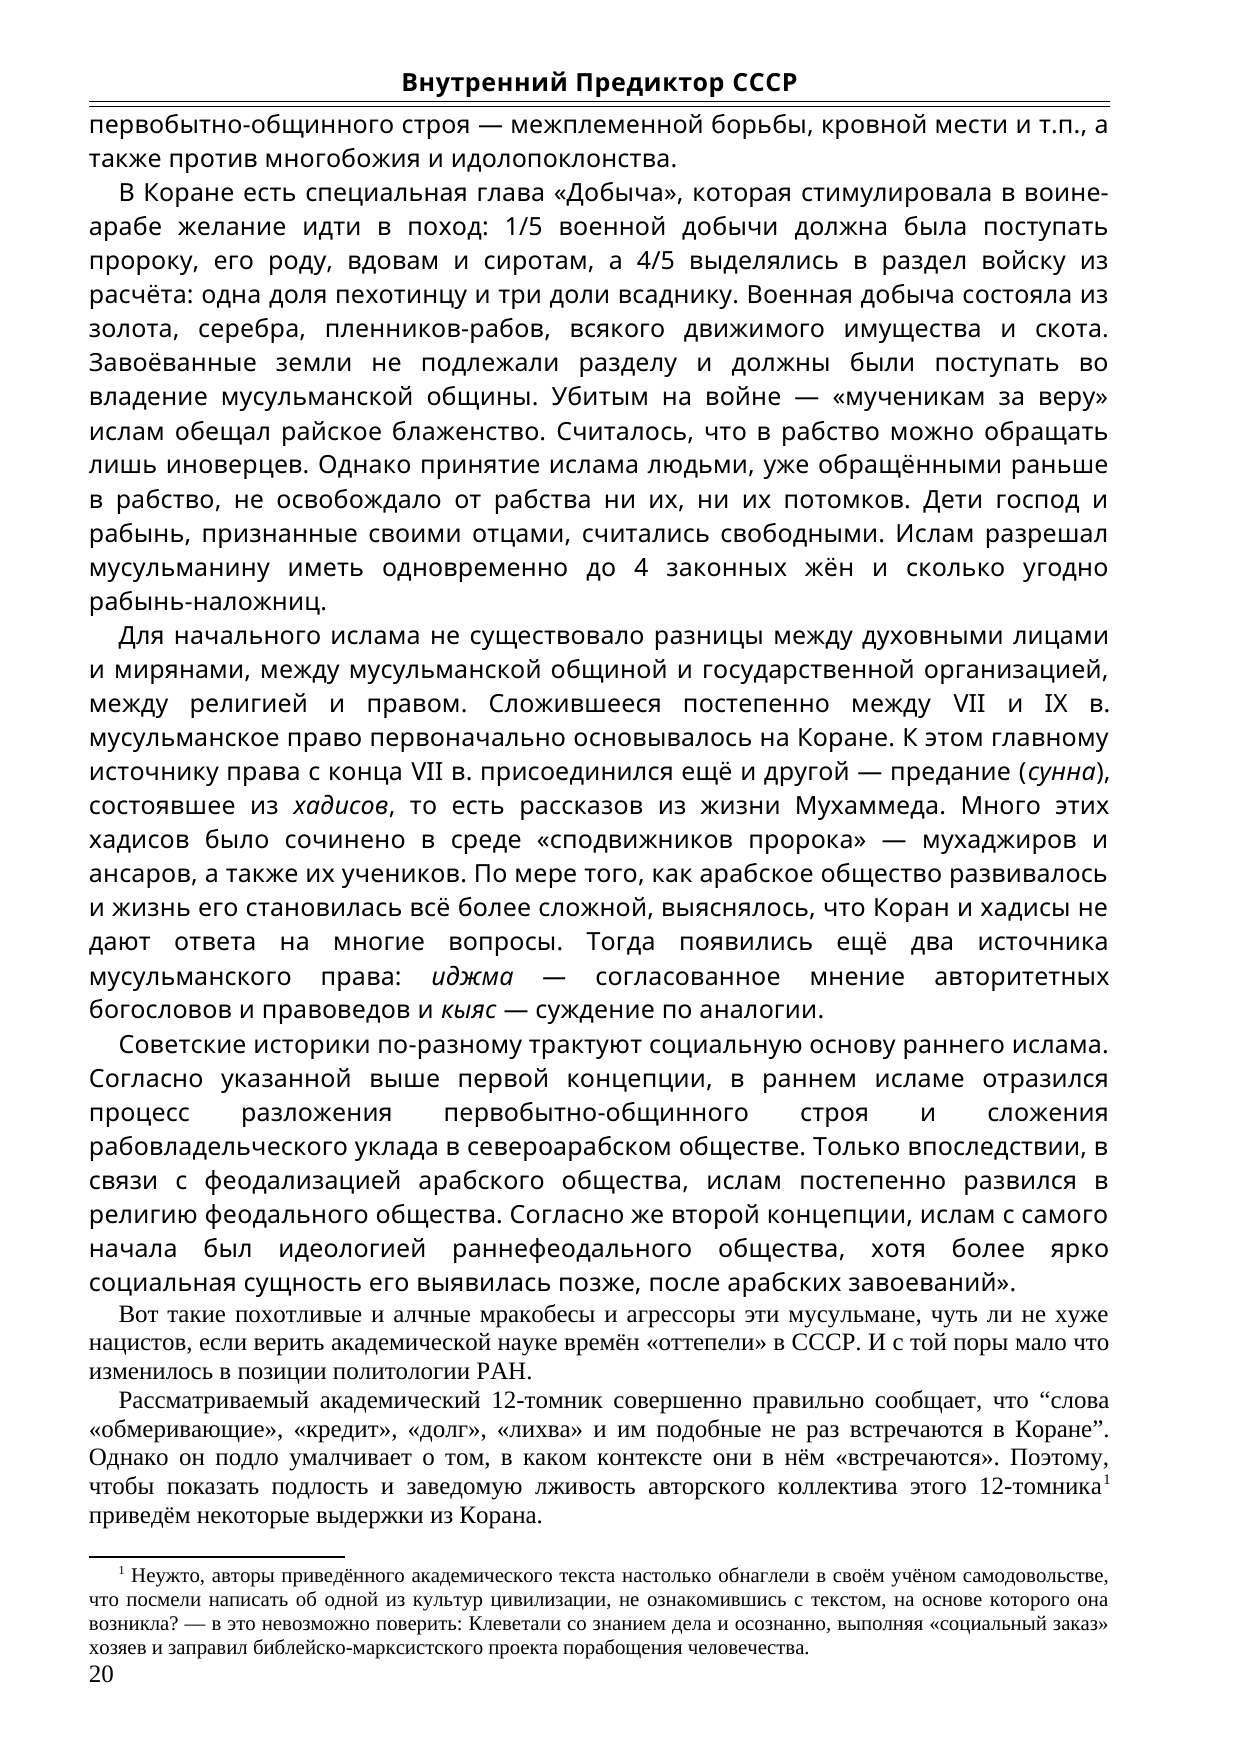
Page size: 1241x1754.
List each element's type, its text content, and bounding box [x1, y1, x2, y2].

text Вот такие похотливые и алчные мракобесы и агрессоры эти мусульмане, чуть ли не хуже нацистов, если верить академической науке времён «оттепели» в СССР. И с той поры мало что изменилось в позиции политологии РАН. [89, 1299, 1110, 1385]
text Рассматриваемый академический 12-томник совершенно правильно сообщает, что “слова «обмеривающие», «кредит», «долг», «лихва» и им подобные не раз встречаются в Коране”. Однако он подло умалчивает о том, в каком контексте они в нём «встречаются». Поэтому, чтобы показать подлость и заведомую лживость авторского коллектива этого 12-томника приведём некоторые выдержки из Корана. [89, 1385, 1110, 1529]
text Советские историки по-разному трактуют социальную основу раннего ислама. Согласно указанной выше первой концепции, в раннем исламе отразился процесс разложения первобытно-общинного строя и сложения рабовладельческого уклада в североарабском обществе. Только впоследствии, в связи с феодализацией арабского общества, ислам постепенно развился в религию феодального общества. Согласно же второй концепции, ислам с самого начала был идеологией раннефеодального общества, хотя более ярко социальная сущность его выявилась позже, после арабских завоеваний». [89, 1026, 1110, 1299]
text Для начального ислама не существовало разницы между духовными лицами и мирянами, между мусульманской общиной и государственной организацией, между религией и правом. Сложившееся постепенно между VII и IX в. мусульманское право первоначально основывалось на Коране. К этом главному источнику права с конца VII в. присоединился ещё и другой — предание (сунна), состоявшее из хадисов, то есть рассказов из жизни Мухаммеда. Много этих хадисов было сочинено в среде «сподвижников пророка» — мухаджиров и ансаров, а также их учеников. По мере того, как арабское общество развивалось и жизнь его становилась всё более сложной, выяснялось, что Коран и хадисы не дают ответа на многие вопросы. Тогда появились ещё два источника мусульманского права: иджма — согласованное мнение авторитетных богословов и правоведов и кыяс — суждение по аналогии. [89, 617, 1110, 1026]
text Неужто, авторы приведённого академического текста настолько обнаглели в своём учёном самодовольстве, что посмели написать об одной из культур цивилизации, не ознакомившись с текстом, на основе которого она возникла? — в это невозможно поверить: Клеветали со знанием дела и осознанно, выполняя «социальный заказ» хозяев и заправил библейско-марксистского проекта порабощения человечества. [89, 1563, 1110, 1659]
text первобытно-общинного строя — межплеменной борьбы, кровной мести и т.п., а также против многобожия и идолопоклонства. [89, 107, 1110, 175]
text В Коране есть специальная глава «Добыча», которая стимулировала в воине-арабе желание идти в поход: 1/5 военной добычи должна была поступать пророку, его роду, вдовам и сиротам, а 4/5 выделялись в раздел войску из расчёта: одна доля пехотинцу и три доли всаднику. Военная добыча состояла из золота, серебра, пленников-рабов, всякого движимого имущества и скота. Завоёванные земли не подлежали разделу и должны были поступать во владение мусульманской общины. Убитым на войне — «мученикам за веру» ислам обещал райское блаженство. Считалось, что в рабство можно обращать лишь иноверцев. Однако принятие ислама людьми, уже обращёнными раньше в рабство, не освобождало от рабства ни их, ни их потомков. Дети господ и рабынь, признанные своими отцами, считались свободными. Ислам разрешал мусульманину иметь одновременно до 4 законных жён и сколько угодно рабынь-наложниц. [89, 175, 1110, 617]
